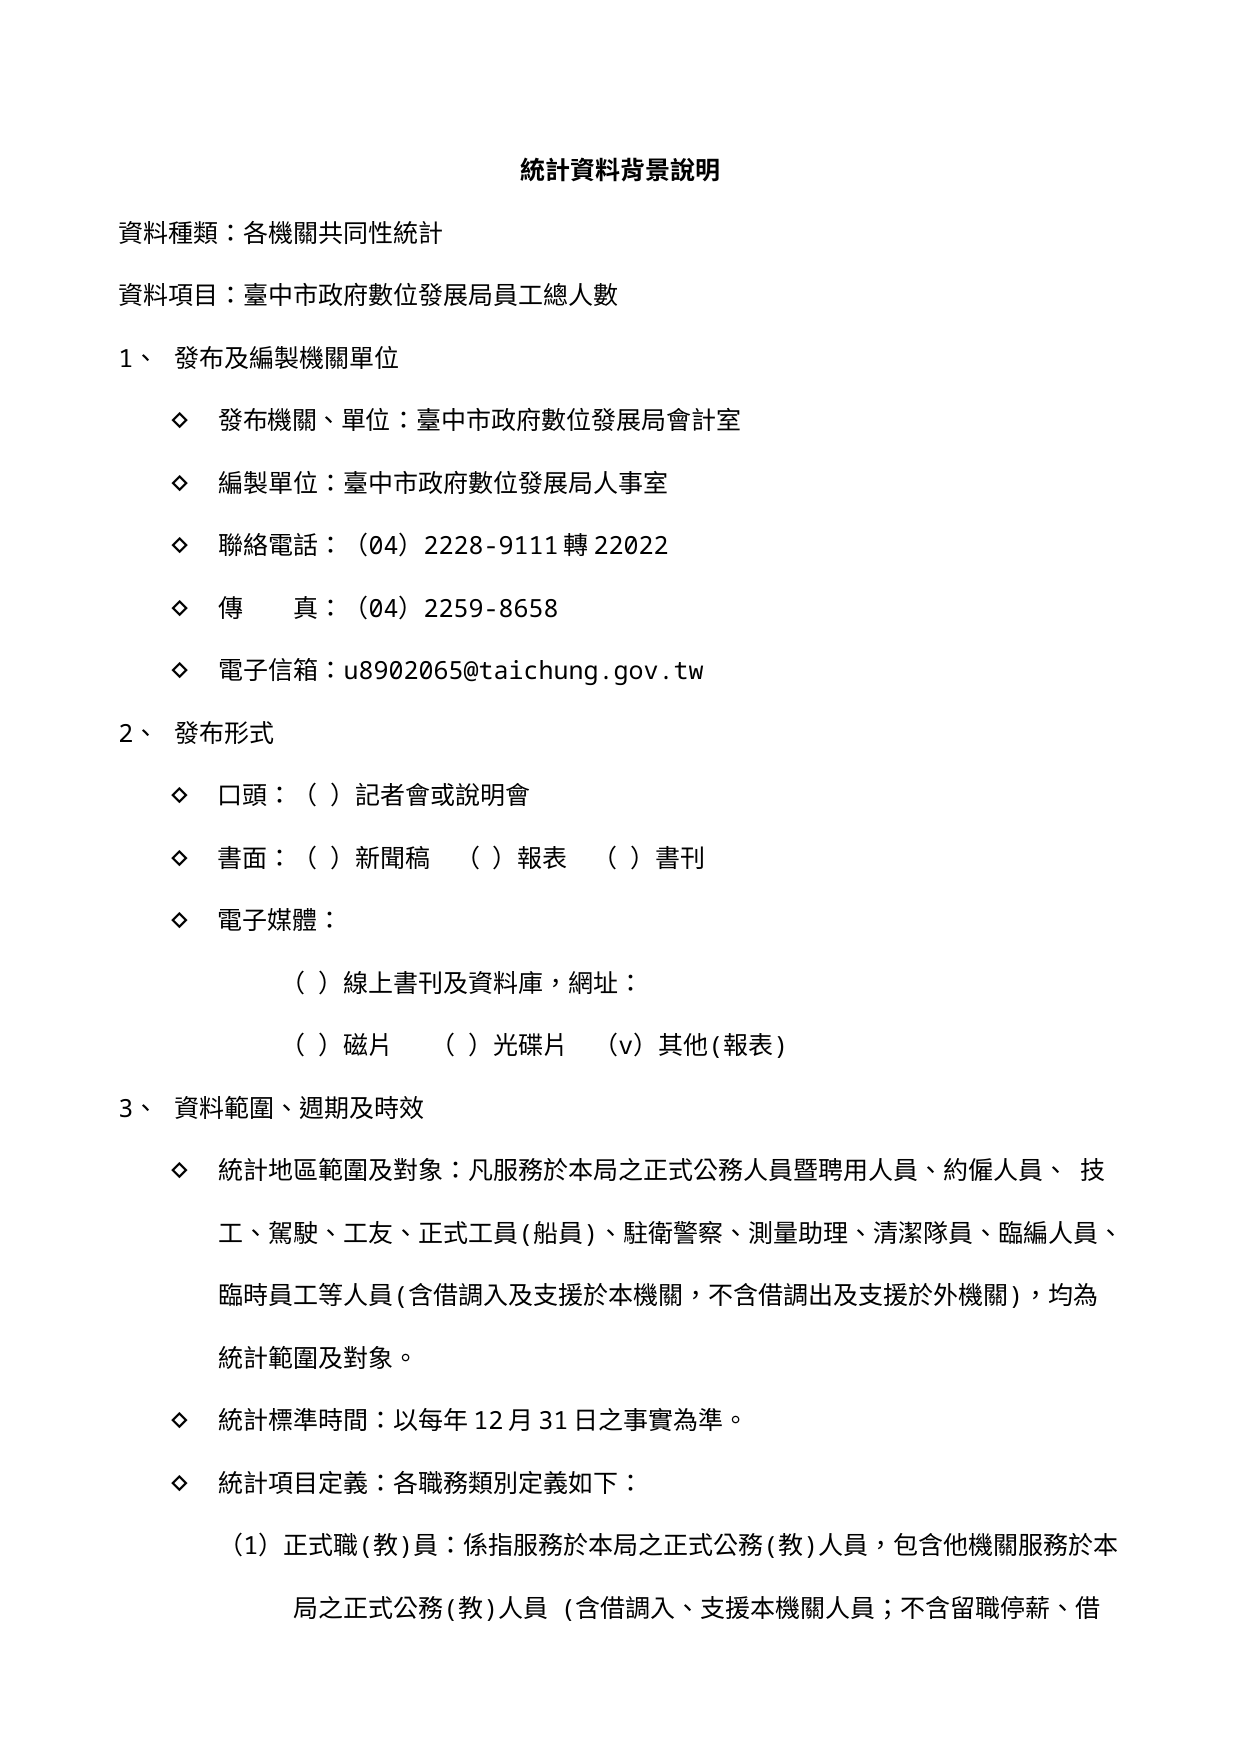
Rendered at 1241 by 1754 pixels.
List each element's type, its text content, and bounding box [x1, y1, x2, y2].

list 聯絡電話：（04）2228-9111轉22022 [168, 502, 1122, 564]
list 資料範圍、週期及時效 [118, 1064, 1122, 1127]
list 統計項目定義：各職務類別定義如下： [168, 1439, 1122, 1502]
text 資料項目：臺中市政府數位發展局員工總人數 [118, 252, 1122, 314]
list 發布機關、單位：臺中市政府數位發展局會計室 [168, 377, 1122, 439]
text （ ）磁片 （ ）光碟片 （v）其他(報表) [281, 1002, 1122, 1064]
text 統計資料背景說明 [118, 127, 1122, 189]
list 口頭：（ ）記者會或說明會 [168, 752, 1122, 814]
list 編製單位：臺中市政府數位發展局人事室 [168, 439, 1122, 502]
list 發布形式 [118, 689, 1122, 752]
text 資料種類：各機關共同性統計 [118, 189, 1122, 252]
list 發布及編製機關單位 [118, 314, 1122, 377]
list 統計標準時間：以每年12月31日之事實為準。 [168, 1377, 1122, 1439]
list 書面：（ ）新聞稿 （ ）報表 （ ）書刊 [168, 814, 1122, 877]
text （ ）線上書刊及資料庫，網址： [281, 939, 1122, 1002]
list 電子媒體： [168, 877, 1122, 939]
list 正式職(教)員：係指服務於本局之正式公務(教)人員，包含他機關服務於本局之正式公務(教)人員 (含借調入、支援本機關人員；不含留職停薪、借 [218, 1502, 1122, 1627]
list 統計地區範圍及對象：凡服務於本局之正式公務人員暨聘用人員、約僱人員、 技工、駕駛、工友、正式工員(船員)、駐衛警察、測量助理、清潔隊員、臨編人員、臨時員工等人員(含借調入及支援於本機關，不含借調出及支援於外機關)，均為統計範圍及對象。 [168, 1127, 1122, 1377]
list 傳 真：（04）2259-8658 [168, 564, 1122, 627]
list 電子信箱：u8902065@taichung.gov.tw [168, 627, 1122, 689]
